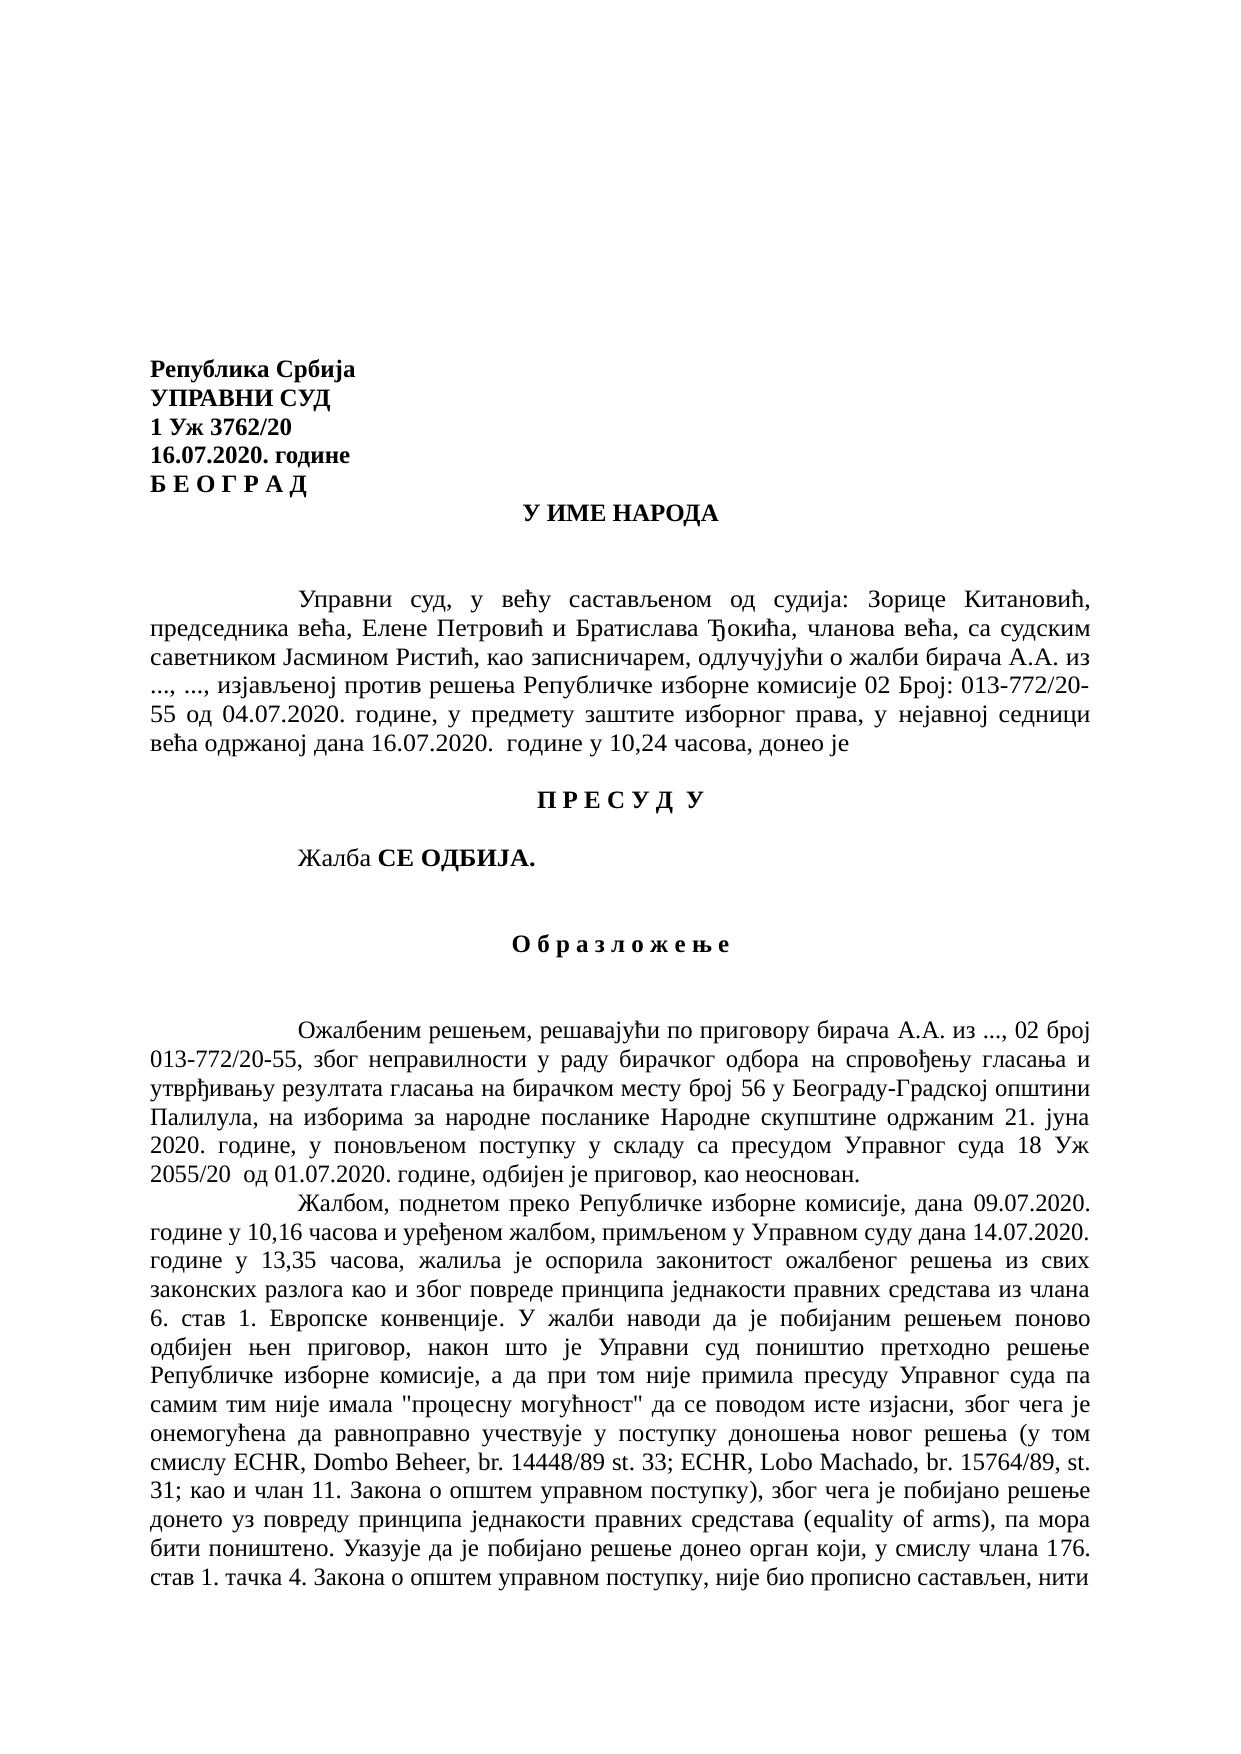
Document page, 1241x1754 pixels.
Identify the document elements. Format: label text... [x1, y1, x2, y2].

text О б р а з л о ж е њ е [150, 929, 1091, 958]
text Б Е О Г Р А Д [150, 469, 1091, 498]
text Република Србија [150, 148, 1091, 383]
text У ИМЕ НАРОДА [150, 498, 1091, 527]
text УПРАВНИ СУД [150, 383, 1091, 412]
text 16.07.2020. године [150, 440, 1091, 469]
text Жалбом, поднетом преко Републичке изборне комисије, дана 09.07.2020. године у 10,16 часова и уређеном жалбом, примљеном у Управном суду дана 14.07.2020. године у 13,35 часова, жалиља је оспорила законитост ожалбеног решења из свих законских разлога као и због повреде принципа једнакости правних средстава из члана 6. став 1. Европске конвенције. У жалби наводи да је побијаним решењем поново одбијен њен приговор, након што је Управни суд поништио претходно решење Републичке изборне комисије, а да при том није примила пресуду Управног суда па самим тим није имала "процесну могућност" да се поводом исте изјасни, због чега је онемогућена да равноправно учествује у поступку доношења новог решења (у том смислу ECHR, Dombo Beheer, br. 14448/89 st. 33; ECHR, Lobo Machado, br. 15764/89, st. 31; као и члан 11. Закона о општем управном поступку), због чега је побијано решење донето уз повреду принципа једнакости правних средстава (equality of arms), па мора бити поништено. Указује да је побијано решење донео орган који, у смислу члана 176. став 1. тачка 4. Закона о општем управном поступку, није био прописно састављен, нити [150, 1188, 1091, 1590]
text Управни суд, у већу састављеном од судија: Зорице Китановић, председника већа, Елене Петровић и Братислава Ђокића, чланова већа, са судским саветником Јасмином Ристић, као записничарем, одлучујући о жалби бирача A.A. из ..., ..., изјављеној против решења Републичке изборне комисије 02 Број: 013-772/20-55 од 04.07.2020. године, у предмету заштите изборног права, у нејавној седници већа одржаној дана 16.07.2020. године у 10,24 часова, донео је [150, 584, 1091, 757]
text Жалба СЕ ОДБИЈА. [150, 843, 1091, 872]
text Ожалбеним решењем, решавајући по приговору бирача A.A. из ..., 02 број 013-772/20-55, због неправилности у раду бирачког одбора на спровођењу гласања и утврђивању резултата гласања на бирачком месту број 56 у Београду-Градској општини Палилула, на изборима за народне посланике Народне скупштине одржаним 21. јуна 2020. године, у поновљеном поступку у складу са пресудом Управног суда 18 Уж 2055/20 од 01.07.2020. године, одбијен је приговор, као неоснован. [150, 1015, 1091, 1188]
text 1 Уж 3762/20 [150, 412, 1091, 440]
text П Р Е С У Д У [150, 785, 1091, 814]
